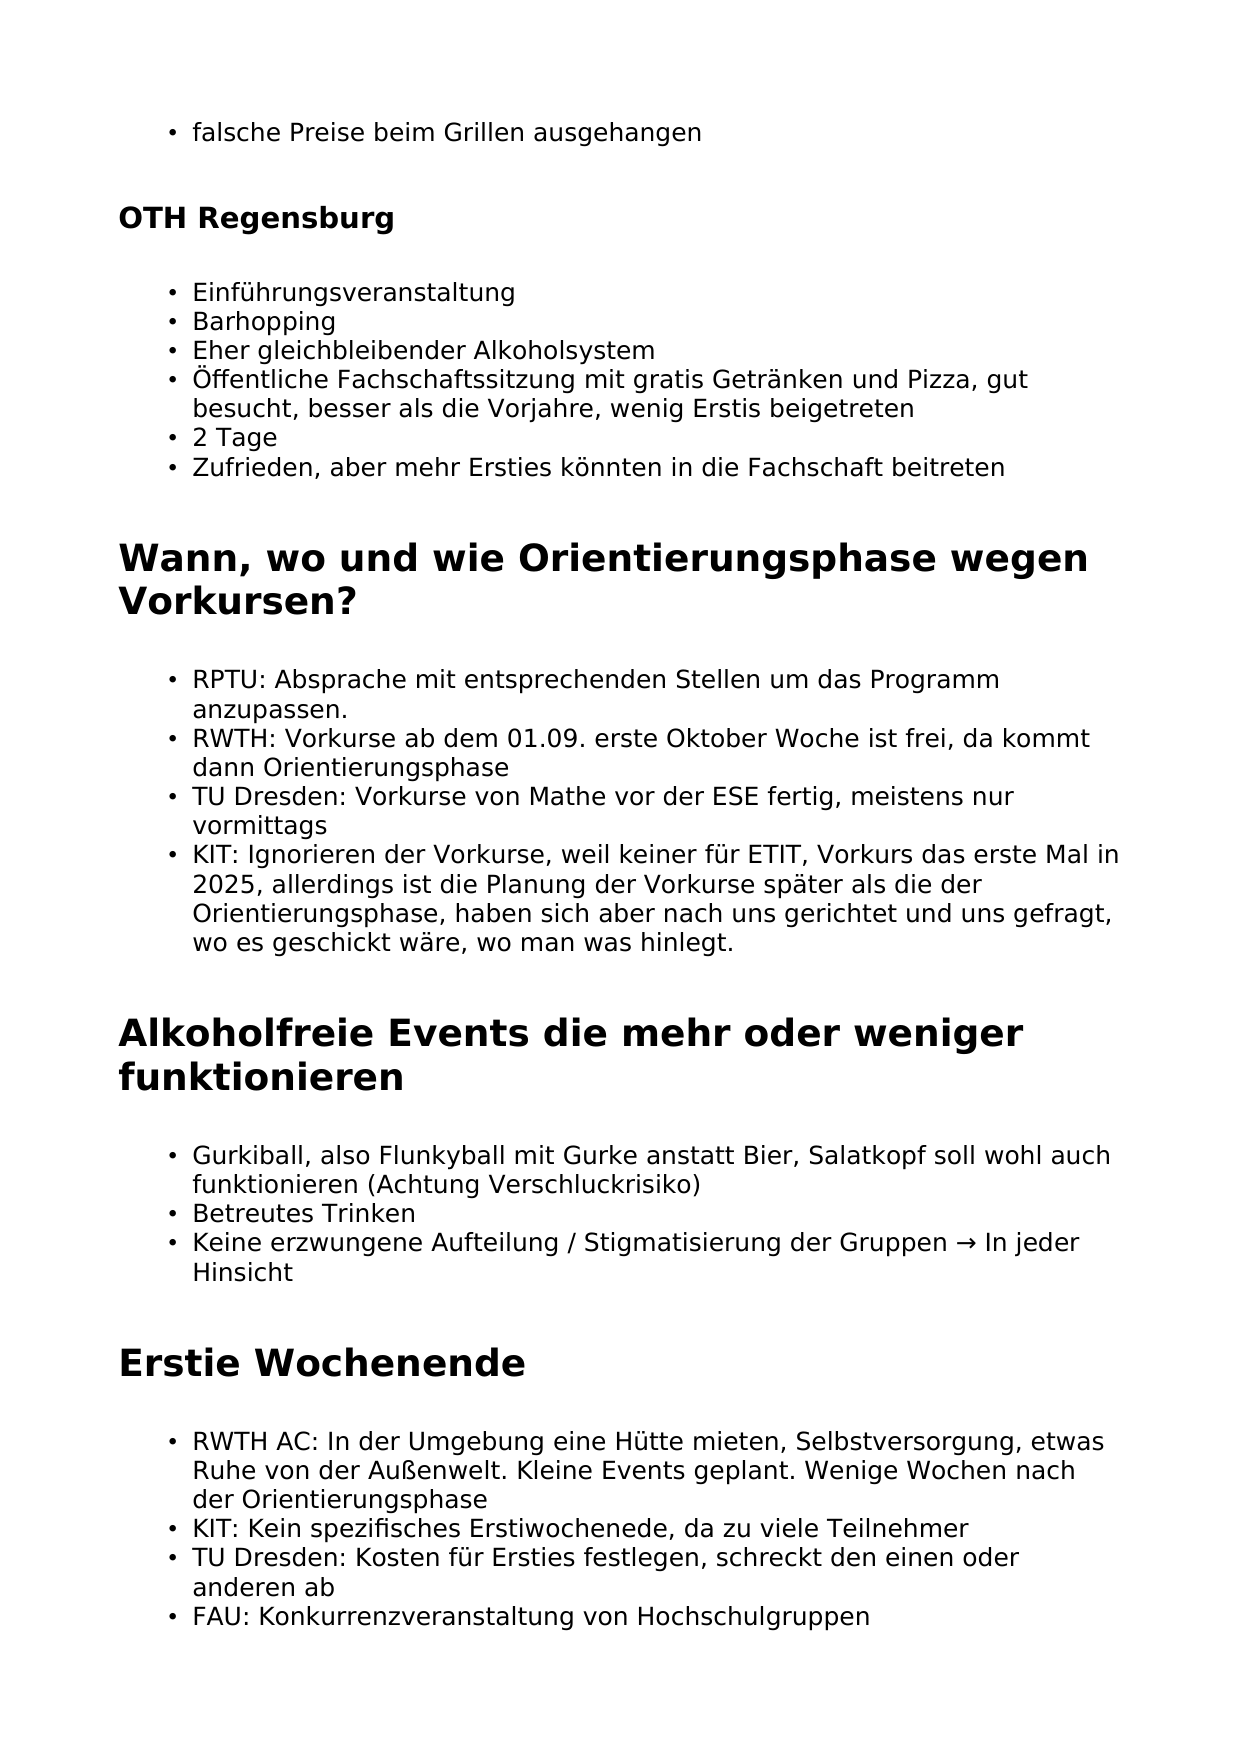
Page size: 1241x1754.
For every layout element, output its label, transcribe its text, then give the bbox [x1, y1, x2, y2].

list Gurkiball, also Flunkyball mit Gurke anstatt Bier, Salatkopf soll wohl auch funktionieren (Achtung Verschluckrisiko) [177, 1141, 1122, 1199]
subtitle OTH Regensburg [118, 202, 1122, 236]
list falsche Preise beim Grillen ausgehangen [177, 118, 1122, 147]
list Keine erzwungene Aufteilung / Stigmatisierung der Gruppen → In jeder Hinsicht [177, 1228, 1122, 1287]
list RPTU: Absprache mit entsprechenden Stellen um das Programm anzupassen. [177, 666, 1122, 724]
list TU Dresden: Vorkurse von Mathe vor der ESE fertig, meistens nur vormittags [177, 782, 1122, 841]
list Öffentliche Fachschaftssitzung mit gratis Getränken und Pizza, gut besucht, besser als die Vorjahre, wenig Erstis beigetreten [177, 365, 1122, 423]
list Zufrieden, aber mehr Ersties könnten in die Fachschaft beitreten [177, 453, 1122, 482]
list RWTH AC: In der Umgebung eine Hütte mieten, Selbstversorgung, etwas Ruhe von der Außenwelt. Kleine Events geplant. Wenige Wochen nach der Orientierungsphase [177, 1427, 1122, 1514]
list Betreutes Trinken [177, 1199, 1122, 1228]
list KIT: Ignorieren der Vorkurse, weil keiner für ETIT, Vorkurs das erste Mal in 2025, allerdings ist die Planung der Vorkurse später als die der Orientierungsphase, haben sich aber nach uns gerichtet und uns gefragt, wo es geschickt wäre, wo man was hinlegt. [177, 841, 1122, 957]
list KIT: Kein spezifisches Erstiwochenede, da zu viele Teilnehmer [177, 1514, 1122, 1544]
subtitle Wann, wo und wie Orientierungsphase wegen Vorkursen? [118, 536, 1122, 624]
list 2 Tage [177, 423, 1122, 453]
list FAU: Konkurrenzveranstaltung von Hochschulgruppen [177, 1602, 1122, 1631]
list Einführungsveranstaltung [177, 278, 1122, 307]
list TU Dresden: Kosten für Ersties festlegen, schreckt den einen oder anderen ab [177, 1544, 1122, 1602]
list RWTH: Vorkurse ab dem 01.09. erste Oktober Woche ist frei, da kommt dann Orientierungsphase [177, 724, 1122, 782]
subtitle Erstie Wochenende [118, 1341, 1122, 1385]
subtitle Alkoholfreie Events die mehr oder weniger funktionieren [118, 1012, 1122, 1099]
list Eher gleichbleibender Alkoholsystem [177, 336, 1122, 365]
list Barhopping [177, 307, 1122, 336]
